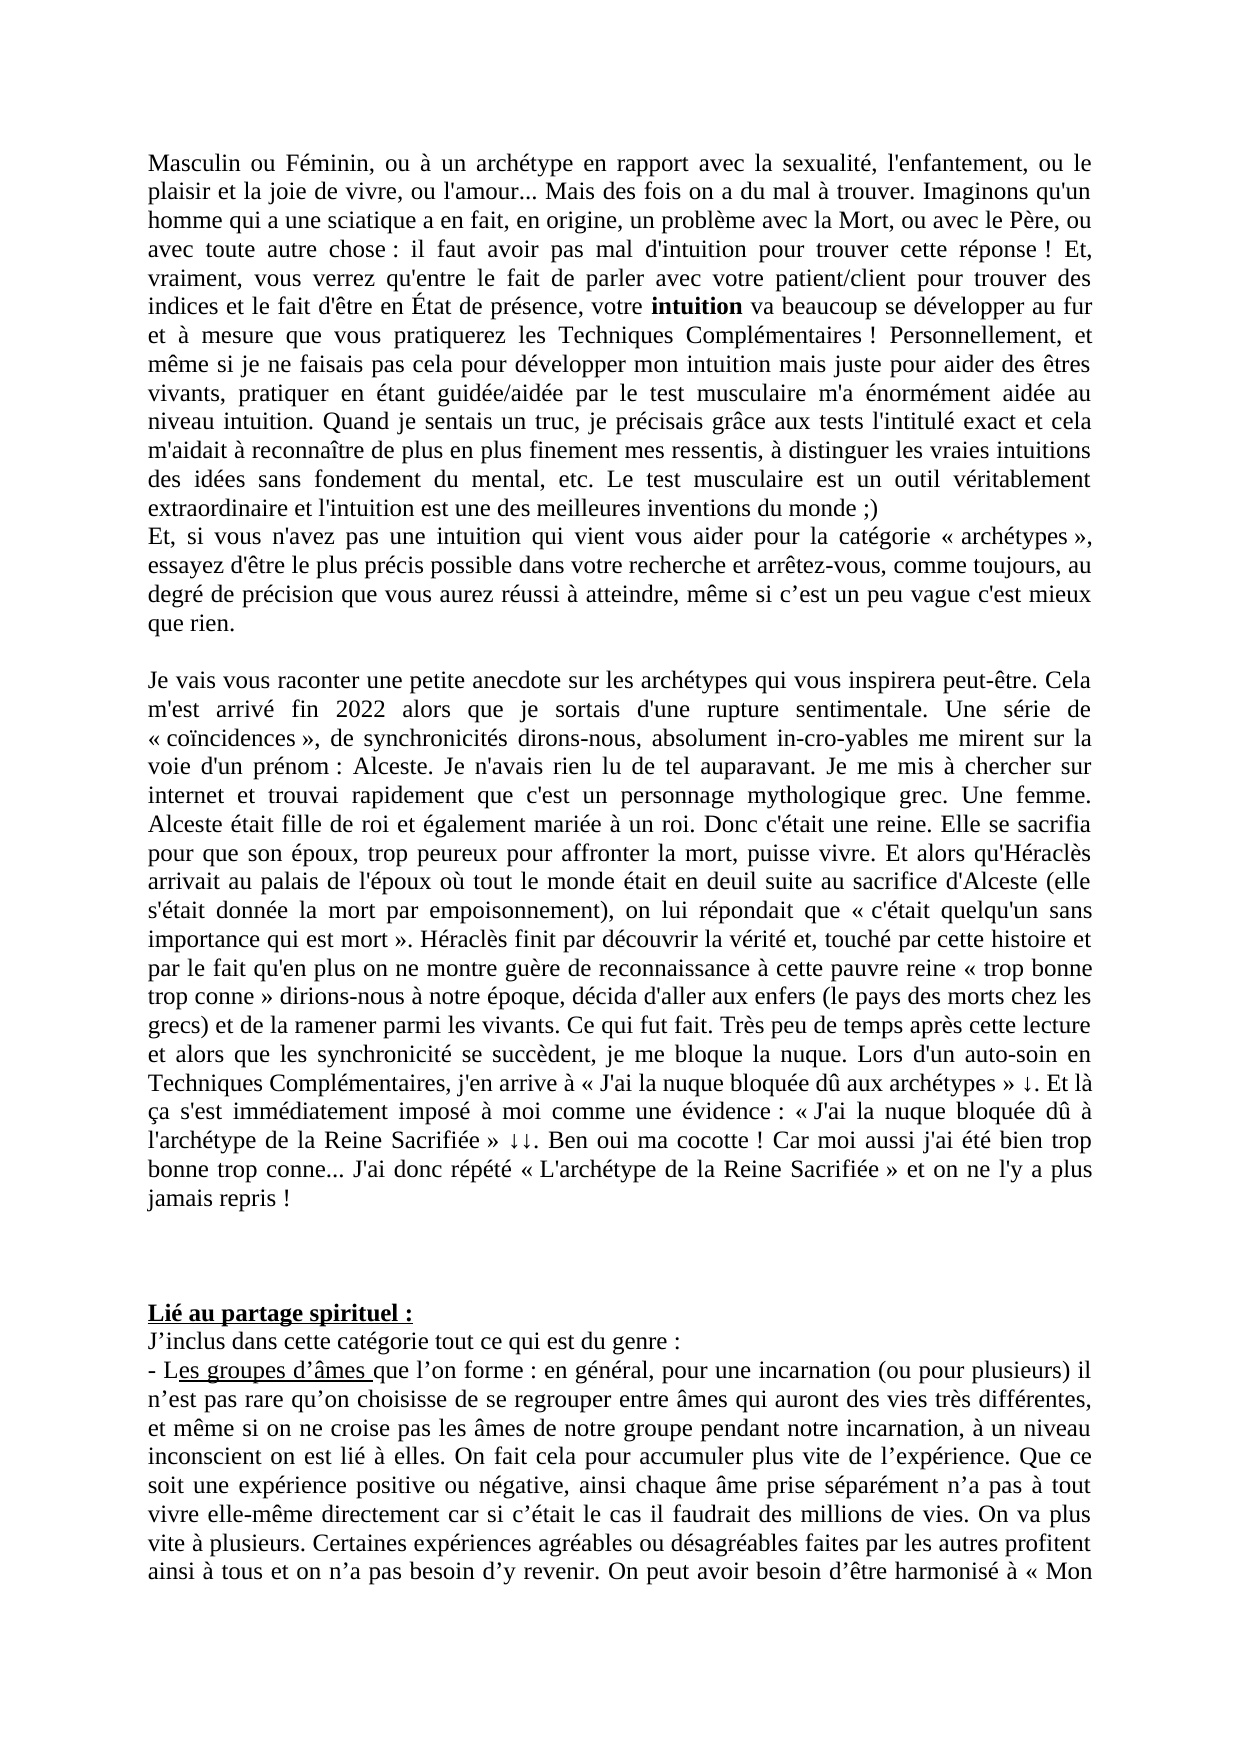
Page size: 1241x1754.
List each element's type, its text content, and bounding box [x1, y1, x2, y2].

text Masculin ou Féminin, ou à un archétype en rapport avec la sexualité, l'enfantement, ou le plaisir et la joie de vivre, ou l'amour... Mais des fois on a du mal à trouver. Imaginons qu'un homme qui a une sciatique a en fait, en origine, un problème avec la Mort, ou avec le Père, ou avec toute autre chose : il faut avoir pas mal d'intuition pour trouver cette réponse ! Et, vraiment, vous verrez qu'entre le fait de parler avec votre patient/client pour trouver des indices et le fait d'être en État de présence, votre intuition va beaucoup se développer au fur et à mesure que vous pratiquerez les Techniques Complémentaires ! Personnellement, et même si je ne faisais pas cela pour développer mon intuition mais juste pour aider des êtres vivants, pratiquer en étant guidée/aidée par le test musculaire m'a énormément aidée au niveau intuition. Quand je sentais un truc, je précisais grâce aux tests l'intitulé exact et cela m'aidait à reconnaître de plus en plus finement mes ressentis, à distinguer les vraies intuitions des idées sans fondement du mental, etc. Le test musculaire est un outil véritablement extraordinaire et l'intuition est une des meilleures inventions du monde ;) [148, 148, 1093, 521]
text Lié au partage spirituel : [148, 1298, 1093, 1326]
text J’inclus dans cette catégorie tout ce qui est du genre : [148, 1326, 1093, 1355]
text Je vais vous raconter une petite anecdote sur les archétypes qui vous inspirera peut-être. Cela m'est arrivé fin 2022 alors que je sortais d'une rupture sentimentale. Une série de « coïncidences », de synchronicités dirons-nous, absolument in-cro-yables me mirent sur la voie d'un prénom : Alceste. Je n'avais rien lu de tel auparavant. Je me mis à chercher sur internet et trouvai rapidement que c'est un personnage mythologique grec. Une femme. Alceste était fille de roi et également mariée à un roi. Donc c'était une reine. Elle se sacrifia pour que son époux, trop peureux pour affronter la mort, puisse vivre. Et alors qu'Héraclès arrivait au palais de l'époux où tout le monde était en deuil suite au sacrifice d'Alceste (elle s'était donnée la mort par empoisonnement), on lui répondait que « c'était quelqu'un sans importance qui est mort ». Héraclès finit par découvrir la vérité et, touché par cette histoire et par le fait qu'en plus on ne montre guère de reconnaissance à cette pauvre reine « trop bonne trop conne » dirions-nous à notre époque, décida d'aller aux enfers (le pays des morts chez les grecs) et de la ramener parmi les vivants. Ce qui fut fait. Très peu de temps après cette lecture et alors que les synchronicité se succèdent, je me bloque la nuque. Lors d'un auto-soin en Techniques Complémentaires, j'en arrive à « J'ai la nuque bloquée dû aux archétypes » ↓. Et là ça s'est immédiatement imposé à moi comme une évidence : « J'ai la nuque bloquée dû à l'archétype de la Reine Sacrifiée » ↓↓. Ben oui ma cocotte ! Car moi aussi j'ai été bien trop bonne trop conne... J'ai donc répété « L'archétype de la Reine Sacrifiée » et on ne l'y a plus jamais repris ! [148, 665, 1093, 1211]
text Et, si vous n'avez pas une intuition qui vient vous aider pour la catégorie « archétypes », essayez d'être le plus précis possible dans votre recherche et arrêtez-vous, comme toujours, au degré de précision que vous aurez réussi à atteindre, même si c’est un peu vague c'est mieux que rien. [148, 521, 1093, 636]
text - Les groupes d’âmes que l’on forme : en général, pour une incarnation (ou pour plusieurs) il n’est pas rare qu’on choisisse de se regrouper entre âmes qui auront des vies très différentes, et même si on ne croise pas les âmes de notre groupe pendant notre incarnation, à un niveau inconscient on est lié à elles. On fait cela pour accumuler plus vite de l’expérience. Que ce soit une expérience positive ou négative, ainsi chaque âme prise séparément n’a pas à tout vivre elle-même directement car si c’était le cas il faudrait des millions de vies. On va plus vite à plusieurs. Certaines expériences agréables ou désagréables faites par les autres profitent ainsi à tous et on n’a pas besoin d’y revenir. On peut avoir besoin d’être harmonisé à « Mon [148, 1355, 1093, 1585]
